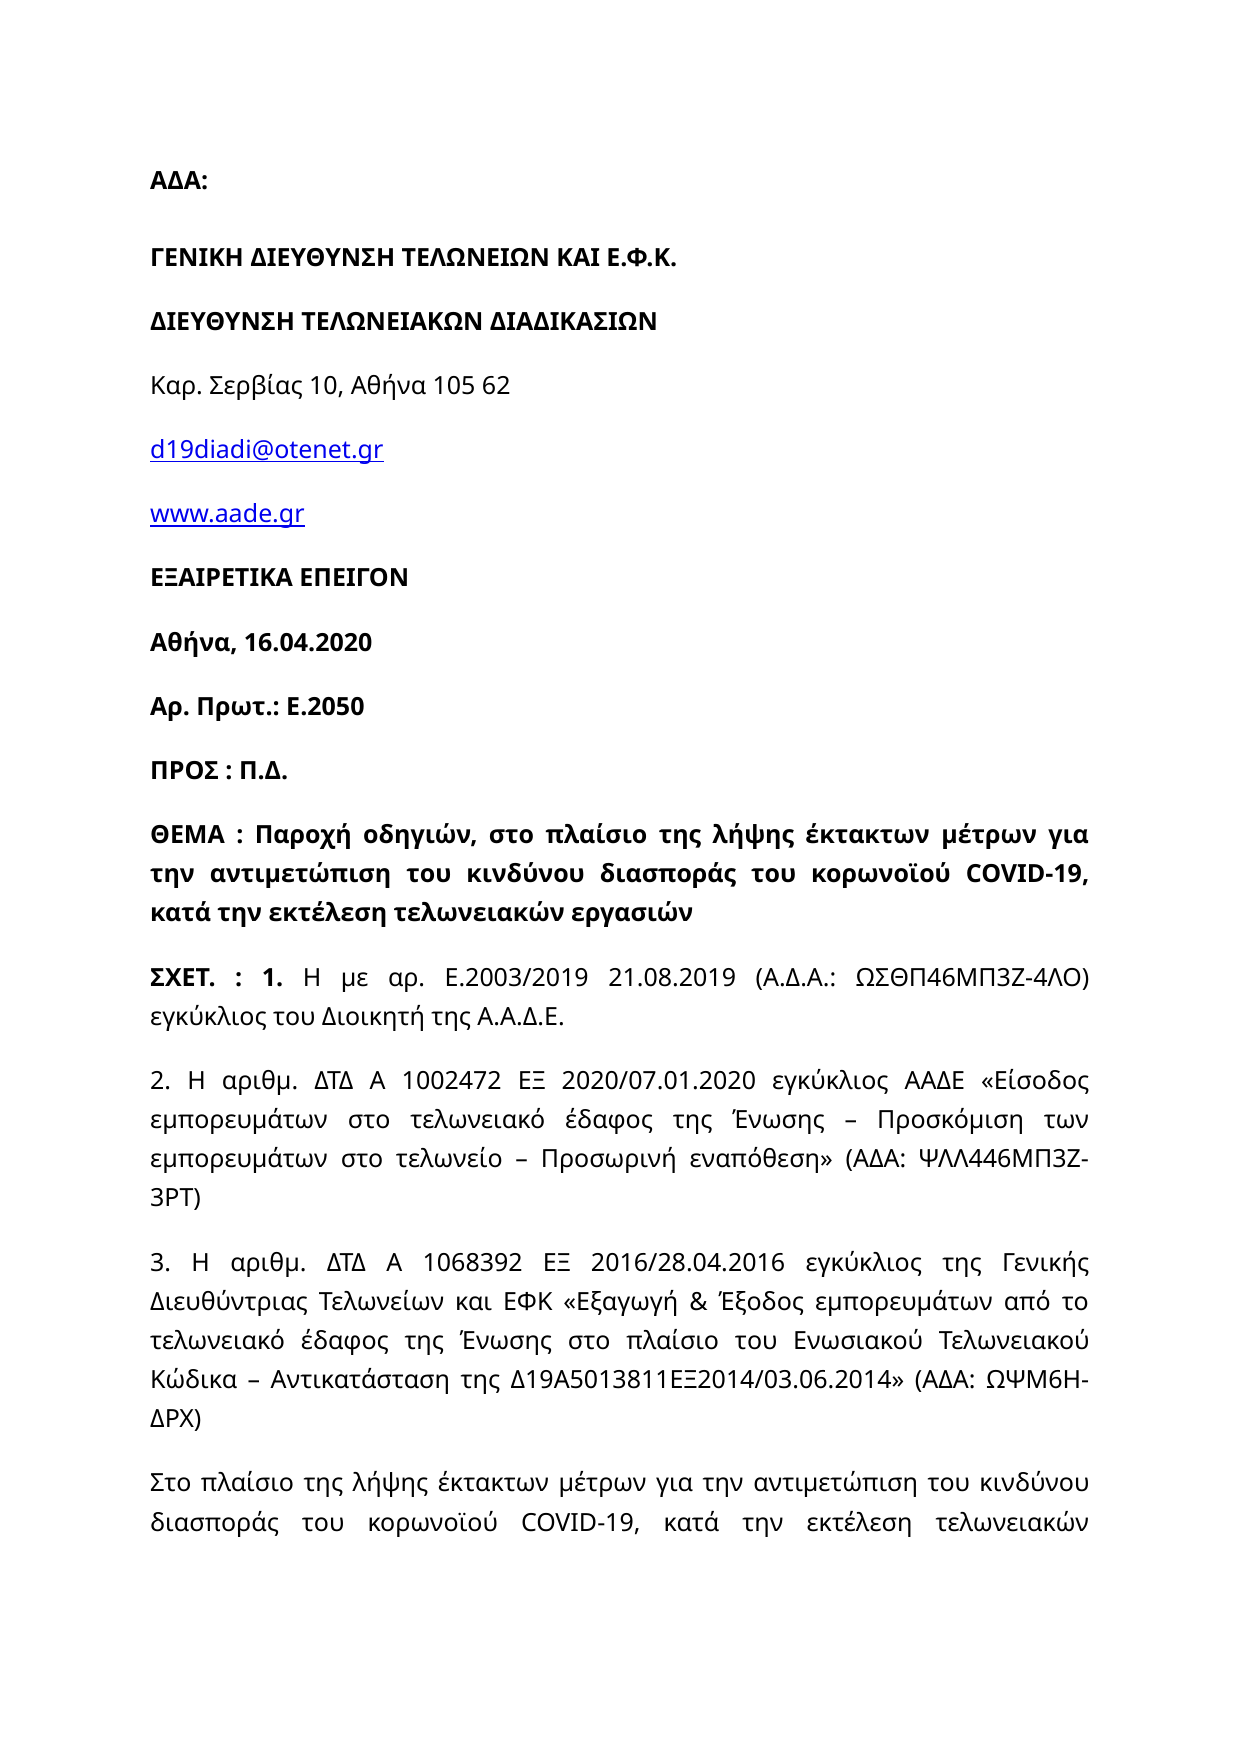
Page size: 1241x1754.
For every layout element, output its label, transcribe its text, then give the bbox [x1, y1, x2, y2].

text ΓΕΝΙΚΗ ΔIEΥΘΥΝΣΗ ΤΕΛΩΝΕΙΩΝ ΚΑΙ Ε.Φ.Κ. [150, 239, 1090, 273]
text Στο πλαίσιο της λήψης έκτακτων μέτρων για την αντιμετώπιση του κινδύνου διασποράς του κορωνοϊού COVID-19, κατά την εκτέλεση τελωνειακών [150, 1465, 1090, 1538]
title ΑΔΑ: [150, 162, 1090, 197]
text www.aade.gr [150, 496, 1090, 530]
text Καρ. Σερβίας 10, Αθήνα 105 62 [150, 367, 1090, 402]
text ΔΙΕΥΘΥΝΣΗ ΤΕΛΩΝΕΙΑΚΩΝ ΔΙΑΔΙΚΑΣΙΩΝ [150, 303, 1090, 337]
text Αθήνα, 16.04.2020 [150, 624, 1090, 658]
text ΠΡΟΣ : Π.Δ. [150, 752, 1090, 787]
text ΘΕΜΑ : Παροχή οδηγιών, στο πλαίσιο της λήψης έκτακτων μέτρων για την αντιμετώπιση του κινδύνου διασποράς του κορωνοϊού COVID-19, κατά την εκτέλεση τελωνειακών εργασιών [150, 817, 1090, 929]
text Αρ. Πρωτ.: Ε.2050 [150, 688, 1090, 722]
text ΣΧΕΤ. : 1. Η με αρ. E.2003/2019 21.08.2019 (Α.Δ.Α.: ΩΣΘΠ46ΜΠ3Ζ-4ΛΟ) εγκύκλιος του Διοικητή της Α.Α.Δ.Ε. [150, 959, 1090, 1032]
text 2. H αριθμ. ΔΤΔ Α 1002472 ΕΞ 2020/07.01.2020 εγκύκλιος ΑΑΔΕ «Είσοδος εμπορευμάτων στο τελωνειακό έδαφος της Ένωσης – Προσκόμιση των εμπορευμάτων στο τελωνείο – Προσωρινή εναπόθεση» (ΑΔΑ: ΨΛΛ446ΜΠ3Ζ-3ΡΤ) [150, 1062, 1090, 1214]
text d19diadi@otenet.gr [150, 432, 1090, 466]
text 3. Η αριθμ. ΔΤΔ Α 1068392 ΕΞ 2016/28.04.2016 εγκύκλιος της Γενικής Διευθύντριας Τελωνείων και ΕΦΚ «Εξαγωγή & Έξοδος εμπορευμάτων από το τελωνειακό έδαφος της Ένωσης στο πλαίσιο του Ενωσιακού Τελωνειακού Κώδικα – Αντικατάσταση της Δ19Α5013811ΕΞ2014/03.06.2014» (ΑΔΑ: ΩΨΜ6Η-ΔΡΧ) [150, 1244, 1090, 1435]
text ΕΞΑΙΡΕΤΙΚΑ ΕΠΕΙΓΟΝ [150, 560, 1090, 594]
